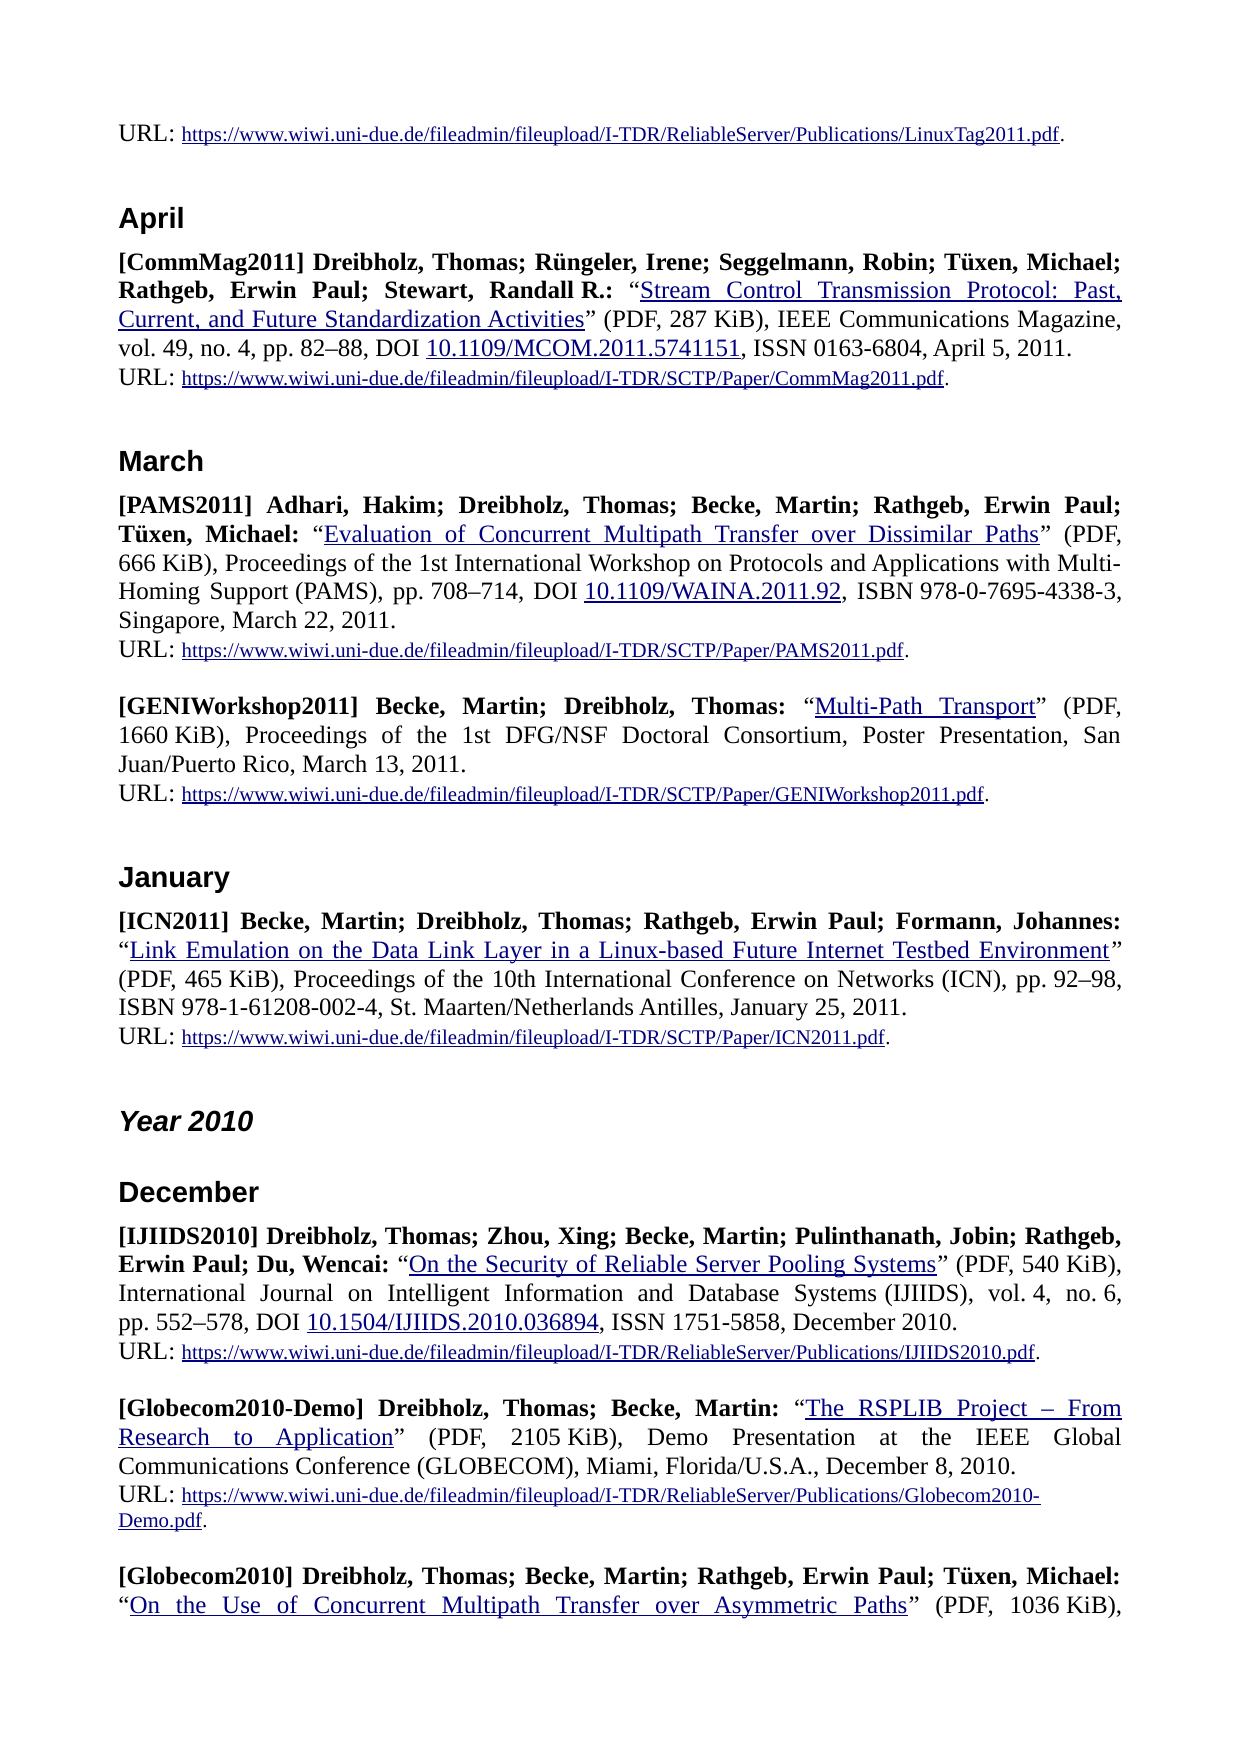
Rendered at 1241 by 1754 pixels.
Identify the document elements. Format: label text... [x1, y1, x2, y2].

text URL: https://www.wiwi.uni-due.de/fileadmin/fileupload/I-TDR/ReliableServer/Publications/LinuxTag2011.pdf. [118, 118, 1122, 147]
text [PAMS2011] Adhari, Hakim; Dreibholz, Thomas; Becke, Martin; Rathgeb, Erwin Paul; Tüxen, Michael: “Evaluation of Concurrent Multipath Transfer over Dissimilar Paths” (PDF, 666 KiB), Proceedings of the 1st International Workshop on Protocols and Applications with Multi-Homing Support (PAMS), pp. 708–714, DOI 10.1109/WAINA.2011.92, ISBN 978-0-7695-4338-3, Singapore, March 22, 2011. [118, 490, 1122, 634]
text URL: https://www.wiwi.uni-due.de/fileadmin/fileupload/I-TDR/ReliableServer/Publications/IJIIDS2010.pdf. [118, 1336, 1122, 1364]
text [Globecom2010] Dreibholz, Thomas; Becke, Martin; Rathgeb, Erwin Paul; Tüxen, Michael: “On the Use of Concurrent Multipath Transfer over Asymmetric Paths” (PDF, 1036 KiB), [118, 1561, 1122, 1619]
text URL: https://www.wiwi.uni-due.de/fileadmin/fileupload/I-TDR/SCTP/Paper/ICN2011.pdf. [118, 1021, 1122, 1050]
text URL: https://www.wiwi.uni-due.de/fileadmin/fileupload/I-TDR/SCTP/Paper/GENIWorkshop2011.pdf. [118, 778, 1122, 806]
subtitle December [118, 1175, 1122, 1208]
text URL: https://www.wiwi.uni-due.de/fileadmin/fileupload/I-TDR/SCTP/Paper/PAMS2011.pdf. [118, 634, 1122, 663]
text [CommMag2011] Dreibholz, Thomas; Rüngeler, Irene; Seggelmann, Robin; Tüxen, Michael; Rathgeb, Erwin Paul; Stewart, Randall R.: “Stream Control Transmission Protocol: Past, Current, and Future Standardization Activities” (PDF, 287 KiB), IEEE Communications Magazine, vol. 49, no. 4, pp. 82–88, DOI 10.1109/MCOM.2011.5741151, ISSN 0163-6804, April 5, 2011. [118, 247, 1122, 362]
subtitle April [118, 201, 1122, 234]
text URL: https://www.wiwi.uni-due.de/fileadmin/fileupload/I-TDR/SCTP/Paper/CommMag2011.pdf. [118, 362, 1122, 390]
subtitle March [118, 444, 1122, 478]
text [GENIWorkshop2011] Becke, Martin; Dreibholz, Thomas: “Multi-Path Transport” (PDF, 1660 KiB), Proceedings of the 1st DFG/NSF Doctoral Consortium, Poster Presentation, San Juan/Puerto Rico, March 13, 2011. [118, 691, 1122, 778]
text [Globecom2010-Demo] Dreibholz, Thomas; Becke, Martin: “The RSPLIB Project – From Research to Application” (PDF, 2105 KiB), Demo Presentation at the IEEE Global Communications Conference (GLOBECOM), Miami, Florida/U.S.A., December 8, 2010. [118, 1393, 1122, 1479]
subtitle January [118, 860, 1122, 894]
text [IJIIDS2010] Dreibholz, Thomas; Zhou, Xing; Becke, Martin; Pulinthanath, Jobin; Rathgeb, Erwin Paul; Du, Wencai: “On the Security of Reliable Server Pooling Systems” (PDF, 540 KiB), International Journal on Intelligent Information and Database Systems (IJIIDS), vol. 4, no. 6, pp. 552–578, DOI 10.1504/IJIIDS.2010.036894, ISSN 1751-5858, December 2010. [118, 1221, 1122, 1336]
text [ICN2011] Becke, Martin; Dreibholz, Thomas; Rathgeb, Erwin Paul; Formann, Johannes: “Link Emulation on the Data Link Layer in a Linux-based Future Internet Testbed Environment” (PDF, 465 KiB), Proceedings of the 10th International Conference on Networks (ICN), pp. 92–98, ISBN 978-1-61208-002-4, St. Maarten/Netherlands Antilles, January 25, 2011. [118, 906, 1122, 1021]
subtitle Year 2010 [118, 1104, 1122, 1137]
text URL: https://www.wiwi.uni-due.de/fileadmin/fileupload/I-TDR/ReliableServer/Publications/Globecom2010-Demo.pdf. [118, 1479, 1122, 1532]
